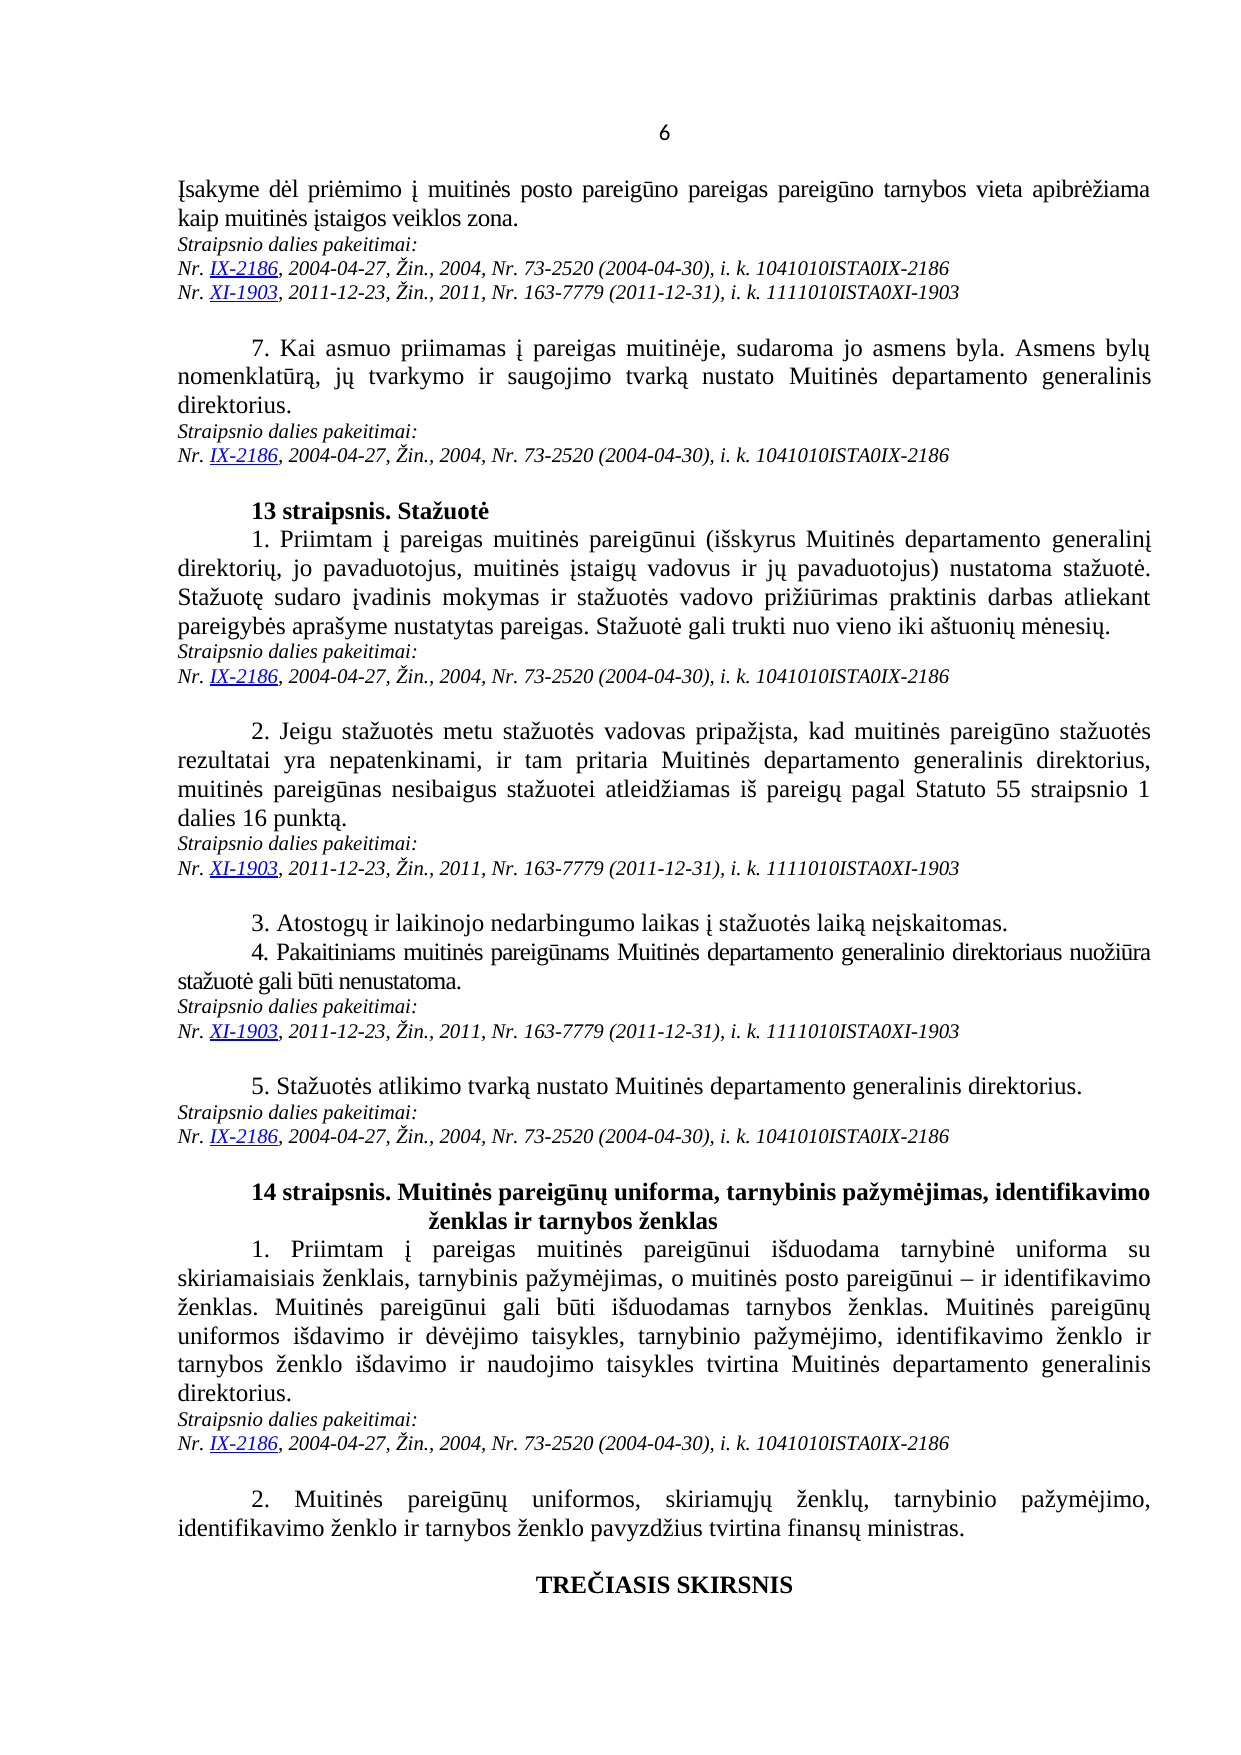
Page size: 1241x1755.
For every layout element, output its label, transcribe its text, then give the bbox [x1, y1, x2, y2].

text Nr. XI-1903, 2011-12-23, Žin., 2011, Nr. 163-7779 (2011-12-31), i. k. 1111010ISTA0XI-1903 [177, 855, 1152, 879]
text TREČIASIS SKIRSNIS [177, 1570, 1152, 1599]
text 13 straipsnis. Stažuotė [177, 496, 1152, 524]
text Nr. IX-2186, 2004-04-27, Žin., 2004, Nr. 73-2520 (2004-04-30), i. k. 1041010ISTA0IX-2186 [177, 1124, 1152, 1148]
text 14 straipsnis. Muitinės pareigūnų uniforma, tarnybinis pažymėjimas, identifikavimo ženklas ir tarnybos ženklas [251, 1177, 1152, 1234]
text Nr. IX-2186, 2004-04-27, Žin., 2004, Nr. 73-2520 (2004-04-30), i. k. 1041010ISTA0IX-2186 [177, 1431, 1152, 1455]
text 1. Priimtam į pareigas muitinės pareigūnui (išskyrus Muitinės departamento generalinį direktorių, jo pavaduotojus, muitinės įstaigų vadovus ir jų pavaduotojus) nustatoma stažuotė. Stažuotę sudaro įvadinis mokymas ir stažuotės vadovo prižiūrimas praktinis darbas atliekant pareigybės aprašyme nustatytas pareigas. Stažuotė gali trukti nuo vieno iki aštuonių mėnesių. [177, 524, 1152, 639]
text Straipsnio dalies pakeitimai: [177, 994, 1152, 1018]
text Nr. XI-1903, 2011-12-23, Žin., 2011, Nr. 163-7779 (2011-12-31), i. k. 1111010ISTA0XI-1903 [177, 1018, 1152, 1043]
text Nr. IX-2186, 2004-04-27, Žin., 2004, Nr. 73-2520 (2004-04-30), i. k. 1041010ISTA0IX-2186 [177, 443, 1152, 467]
text Straipsnio dalies pakeitimai: [177, 639, 1152, 663]
text Nr. IX-2186, 2004-04-27, Žin., 2004, Nr. 73-2520 (2004-04-30), i. k. 1041010ISTA0IX-2186 [177, 663, 1152, 688]
text 2. Muitinės pareigūnų uniformos, skiriamųjų ženklų, tarnybinio pažymėjimo, identifikavimo ženklo ir tarnybos ženklo pavyzdžius tvirtina finansų ministras. [177, 1484, 1152, 1541]
text 1. Priimtam į pareigas muitinės pareigūnui išduodama tarnybinė uniforma su skiriamaisiais ženklais, tarnybinis pažymėjimas, o muitinės posto pareigūnui – ir identifikavimo ženklas. Muitinės pareigūnui gali būti išduodamas tarnybos ženklas. Muitinės pareigūnų uniformos išdavimo ir dėvėjimo taisykles, tarnybinio pažymėjimo, identifikavimo ženklo ir tarnybos ženklo išdavimo ir naudojimo taisykles tvirtina Muitinės departamento generalinis direktorius. [177, 1234, 1152, 1407]
text Straipsnio dalies pakeitimai: [177, 831, 1152, 855]
text Nr. XI-1903, 2011-12-23, Žin., 2011, Nr. 163-7779 (2011-12-31), i. k. 1111010ISTA0XI-1903 [177, 280, 1152, 304]
text 7. Kai asmuo priimamas į pareigas muitinėje, sudaroma jo asmens byla. Asmens bylų nomenklatūrą, jų tvarkymo ir saugojimo tvarką nustato Muitinės departamento generalinis direktorius. [177, 333, 1152, 419]
text Straipsnio dalies pakeitimai: [177, 232, 1152, 256]
text 5. Stažuotės atlikimo tvarką nustato Muitinės departamento generalinis direktorius. [177, 1071, 1152, 1100]
text 2. Jeigu stažuotės metu stažuotės vadovas pripažįsta, kad muitinės pareigūno stažuotės rezultatai yra nepatenkinami, ir tam pritaria Muitinės departamento generalinis direktorius, muitinės pareigūnas nesibaigus stažuotei atleidžiamas iš pareigų pagal Statuto 55 straipsnio 1 dalies 16 punktą. [177, 716, 1152, 831]
text Įsakyme dėl priėmimo į muitinės posto pareigūno pareigas pareigūno tarnybos vieta apibrėžiama kaip muitinės įstaigos veiklos zona. [177, 174, 1152, 232]
text Straipsnio dalies pakeitimai: [177, 1100, 1152, 1124]
text 3. Atostogų ir laikinojo nedarbingumo laikas į stažuotės laiką neįskaitomas. [177, 908, 1152, 937]
text 4. Pakaitiniams muitinės pareigūnams Muitinės departamento generalinio direktoriaus nuožiūra stažuotė gali būti nenustatoma. [177, 937, 1152, 994]
text Straipsnio dalies pakeitimai: [177, 419, 1152, 443]
text Straipsnio dalies pakeitimai: [177, 1407, 1152, 1431]
text Nr. IX-2186, 2004-04-27, Žin., 2004, Nr. 73-2520 (2004-04-30), i. k. 1041010ISTA0IX-2186 [177, 256, 1152, 280]
